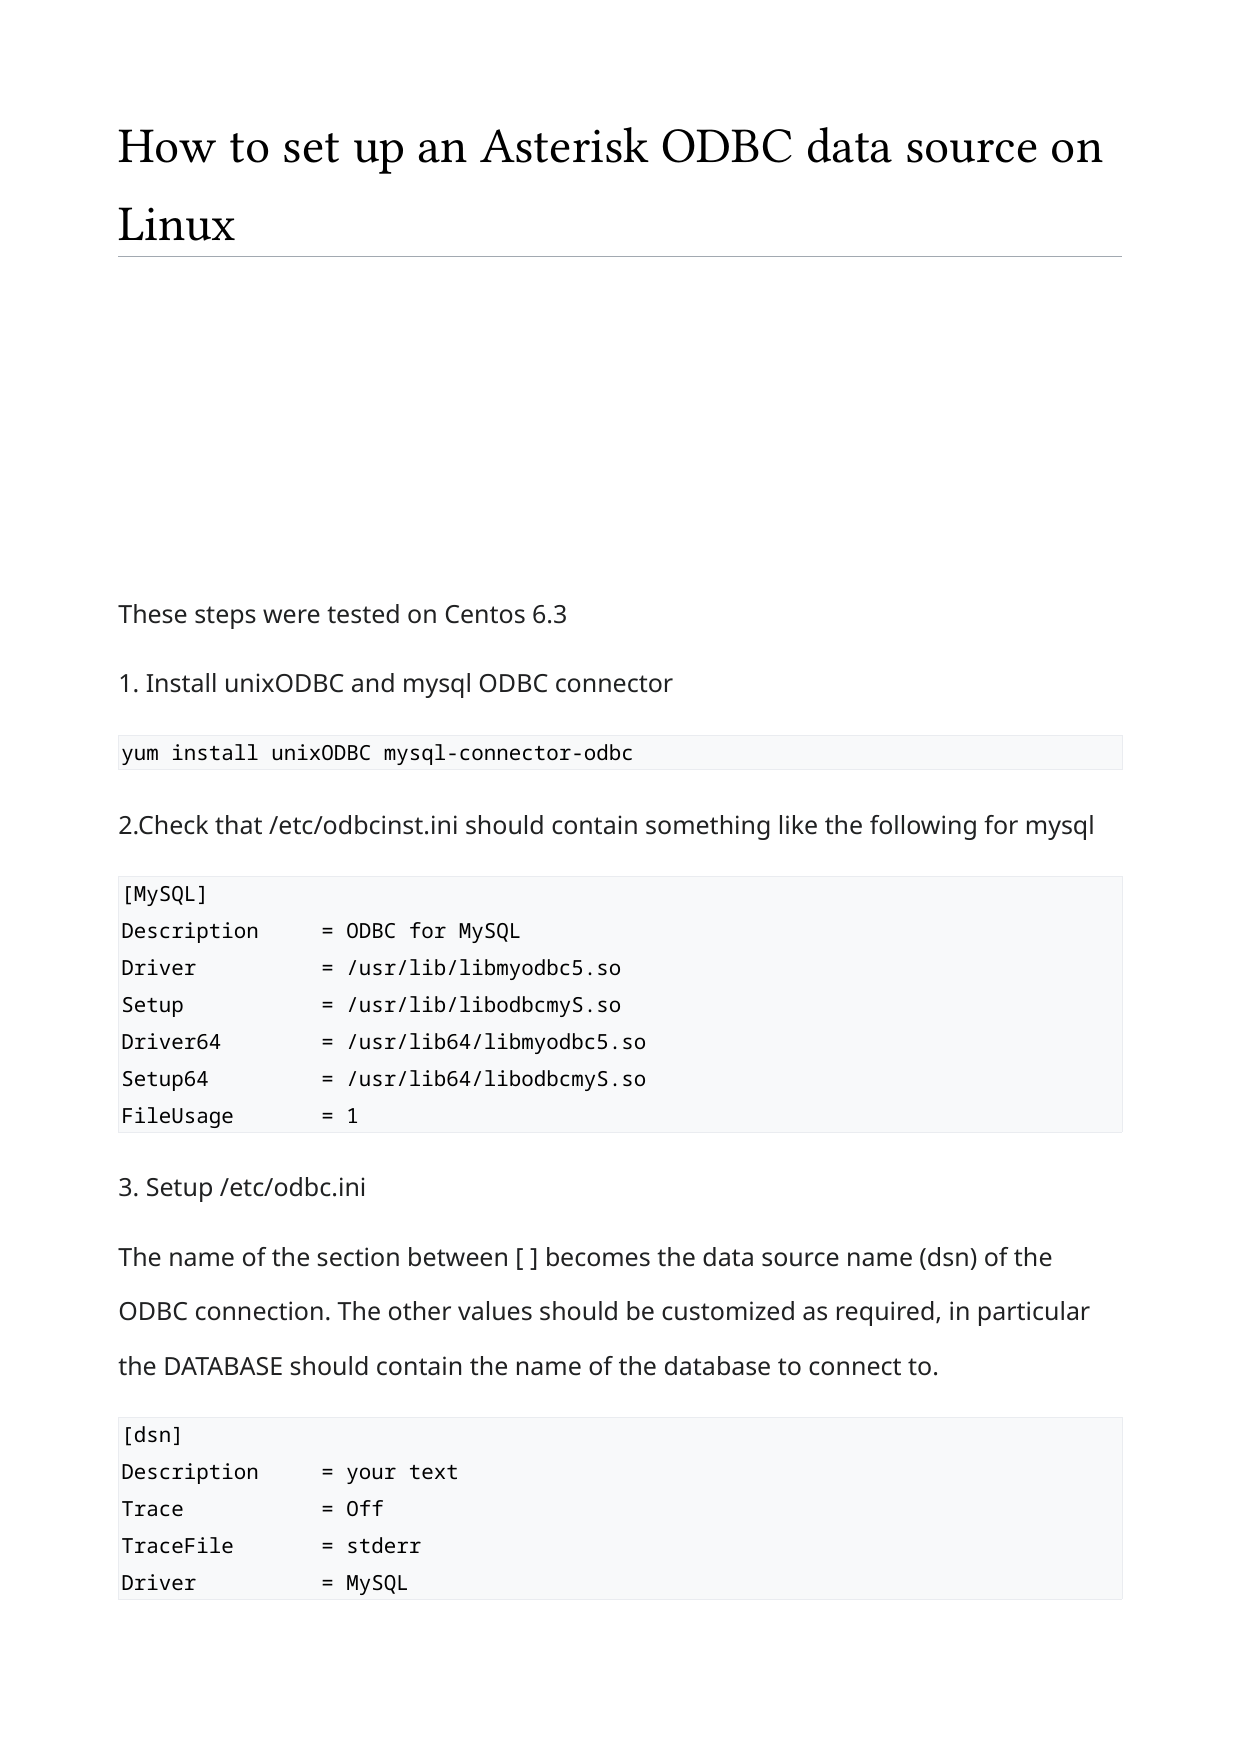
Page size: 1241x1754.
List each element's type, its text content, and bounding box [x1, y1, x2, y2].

text Setup64 = /usr/lib64/libodbcmyS.so [119, 1061, 1122, 1092]
text [dsn] [119, 1418, 1122, 1449]
text The name of the section between [ ] becomes the data source name (dsn) of the ODBC connection. The other values should be customized as required, in particular the DATABASE should contain the name of the database to connect to. [118, 1239, 1122, 1382]
text [MySQL] [119, 877, 1122, 908]
text Driver64 = /usr/lib64/libmyodbc5.so [119, 1024, 1122, 1055]
text Description = your text [119, 1454, 1122, 1486]
text 1. Install unixODBC and mysql ODBC connector [118, 666, 1122, 700]
text 3. Setup /etc/odbc.ini [118, 1170, 1122, 1204]
text Setup = /usr/lib/libodbcmyS.so [119, 987, 1122, 1018]
text These steps were tested on Centos 6.3 [118, 597, 1122, 631]
text yum install unixODBC mysql-connector-odbc [119, 736, 1122, 769]
text Driver = /usr/lib/libmyodbc5.so [119, 950, 1122, 982]
text Description = ODBC for MySQL [119, 913, 1122, 945]
text Driver = MySQL [119, 1565, 1122, 1599]
text FileUsage = 1 [119, 1098, 1122, 1132]
subtitle How to set up an Asterisk ODBC data source on Linux [118, 118, 1122, 256]
text TraceFile = stderr [119, 1528, 1122, 1559]
text Trace = Off [119, 1491, 1122, 1522]
text 2.Check that /etc/odbcinst.ini should contain something like the following for mysql [118, 807, 1122, 841]
